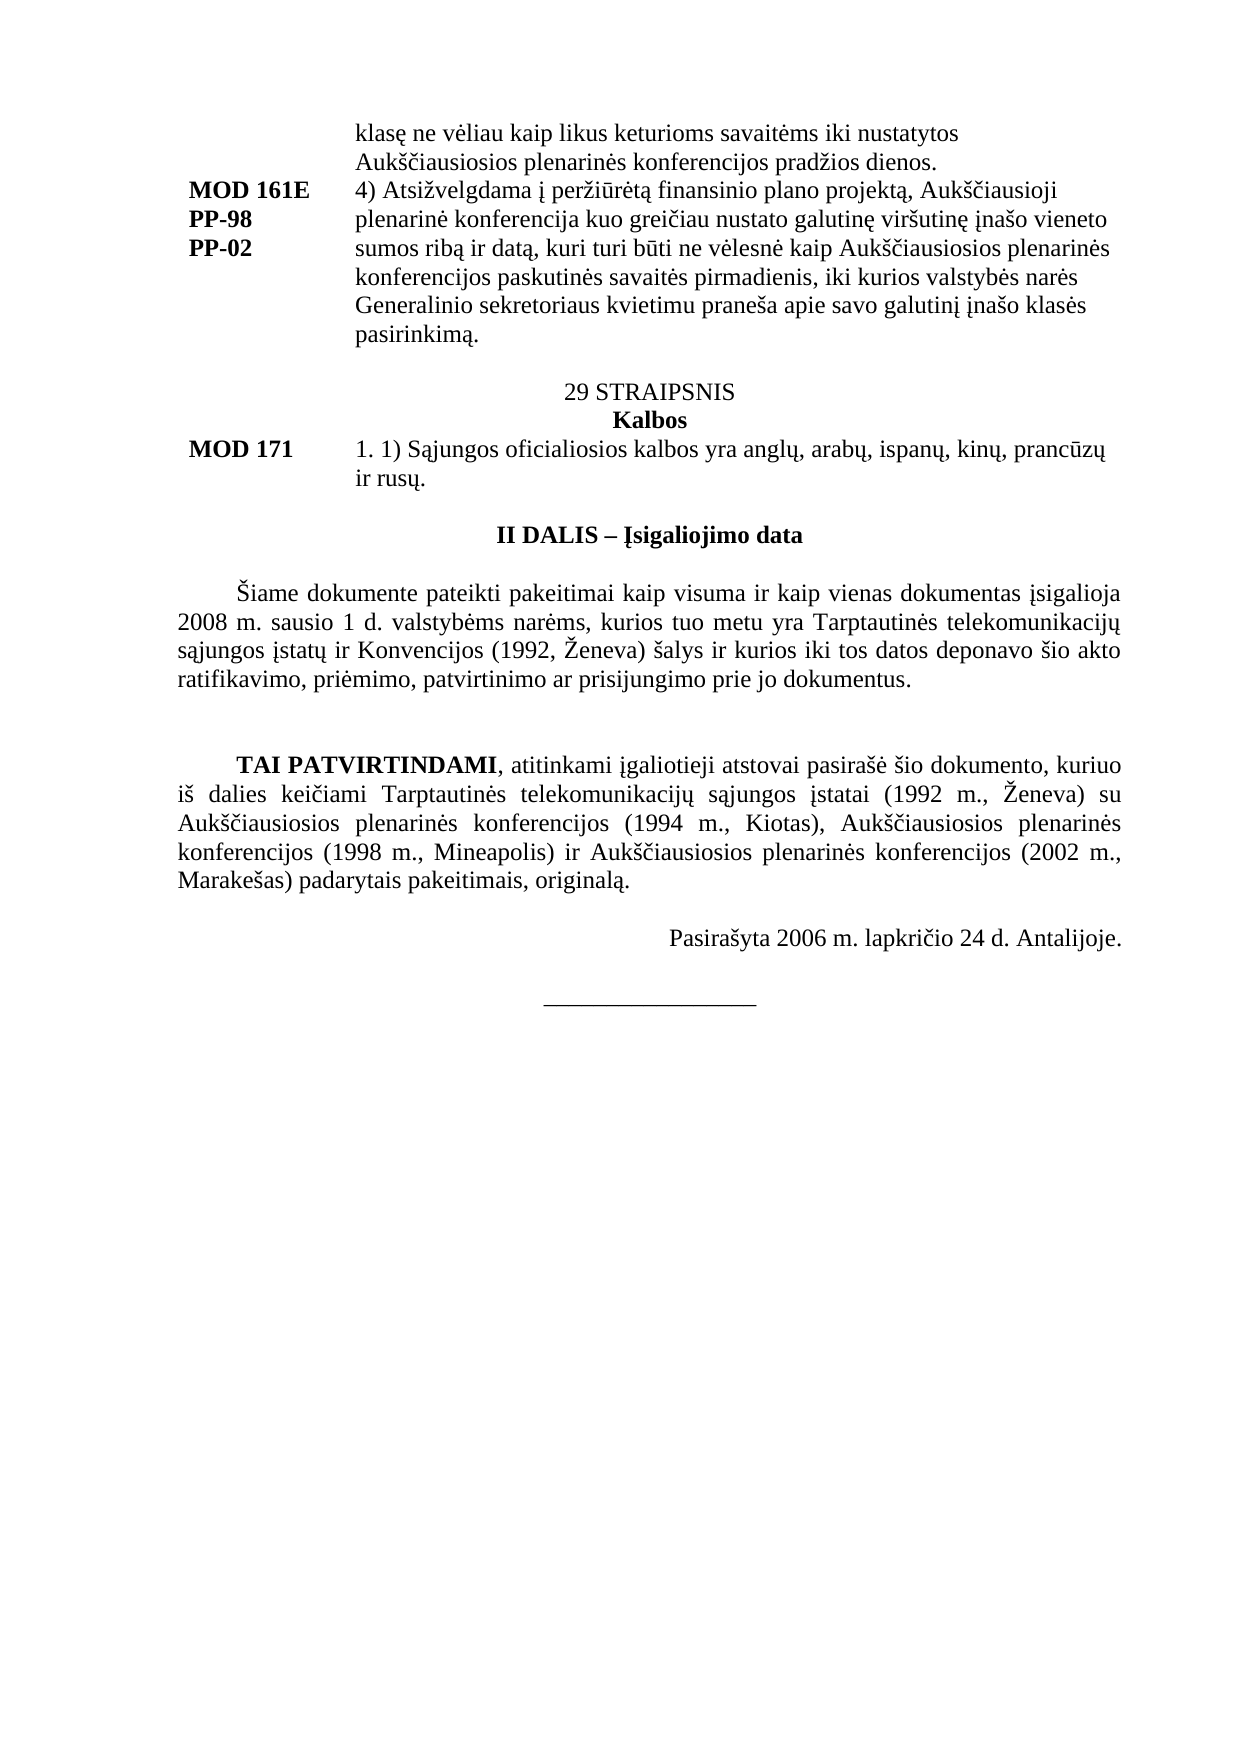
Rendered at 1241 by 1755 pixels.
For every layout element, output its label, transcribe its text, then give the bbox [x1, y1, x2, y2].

text Kalbos [177, 406, 1122, 434]
text Šiame dokumente pateikti pakeitimai kaip visuma ir kaip vienas dokumentas įsigalioja 2008 m. sausio 1 d. valstybėms narėms, kurios tuo metu yra Tarptautinės telekomunikacijų sąjungos įstatų ir Konvencijos (1992, Ženeva) šalys ir kurios iki tos datos deponavo šio akto ratifikavimo, priėmimo, patvirtinimo ar prisijungimo prie jo dokumentus. [177, 578, 1122, 693]
table_cell MOD 161E PP-98 PP-02 [177, 176, 336, 348]
text Pasirašyta 2006 m. lapkričio 24 d. Antalijoje. [177, 923, 1122, 952]
text _________________ [177, 981, 1122, 1009]
table_header klasę ne vėliau kaip likus keturioms savaitėms iki nustatytos Aukščiausiosios plenarinės konferencijos pradžios dienos. [336, 118, 1122, 176]
table_header 1. 1) Sąjungos oficialiosios kalbos yra anglų, arabų, ispanų, kinų, prancūzų ir rusų. [336, 434, 1122, 492]
text 29 STRAIPSNIS [177, 377, 1122, 406]
table_cell 4) Atsižvelgdama į peržiūrėtą finansinio plano projektą, Aukščiausioji plenarinė konferencija kuo greičiau nustato galutinę viršutinę įnašo vieneto sumos ribą ir datą, kuri turi būti ne vėlesnė kaip Aukščiausiosios plenarinės konferencijos paskutinės savaitės pirmadienis, iki kurios valstybės narės Generalinio sekretoriaus kvietimu praneša apie savo galutinį įnašo klasės pasirinkimą. [336, 176, 1122, 348]
text II DALIS – Įsigaliojimo data [177, 521, 1122, 549]
text TAI PATVIRTINDAMI, atitinkami įgaliotieji atstovai pasirašė šio dokumento, kuriuo iš dalies keičiami Tarptautinės telekomunikacijų sąjungos įstatai (1992 m., Ženeva) su Aukščiausiosios plenarinės konferencijos (1994 m., Kiotas), Aukščiausiosios plenarinės konferencijos (1998 m., Mineapolis) ir Aukščiausiosios plenarinės konferencijos (2002 m., Marakešas) padarytais pakeitimais, originalą. [177, 751, 1122, 894]
table_header [177, 118, 336, 176]
table_header MOD 171 [177, 434, 336, 492]
